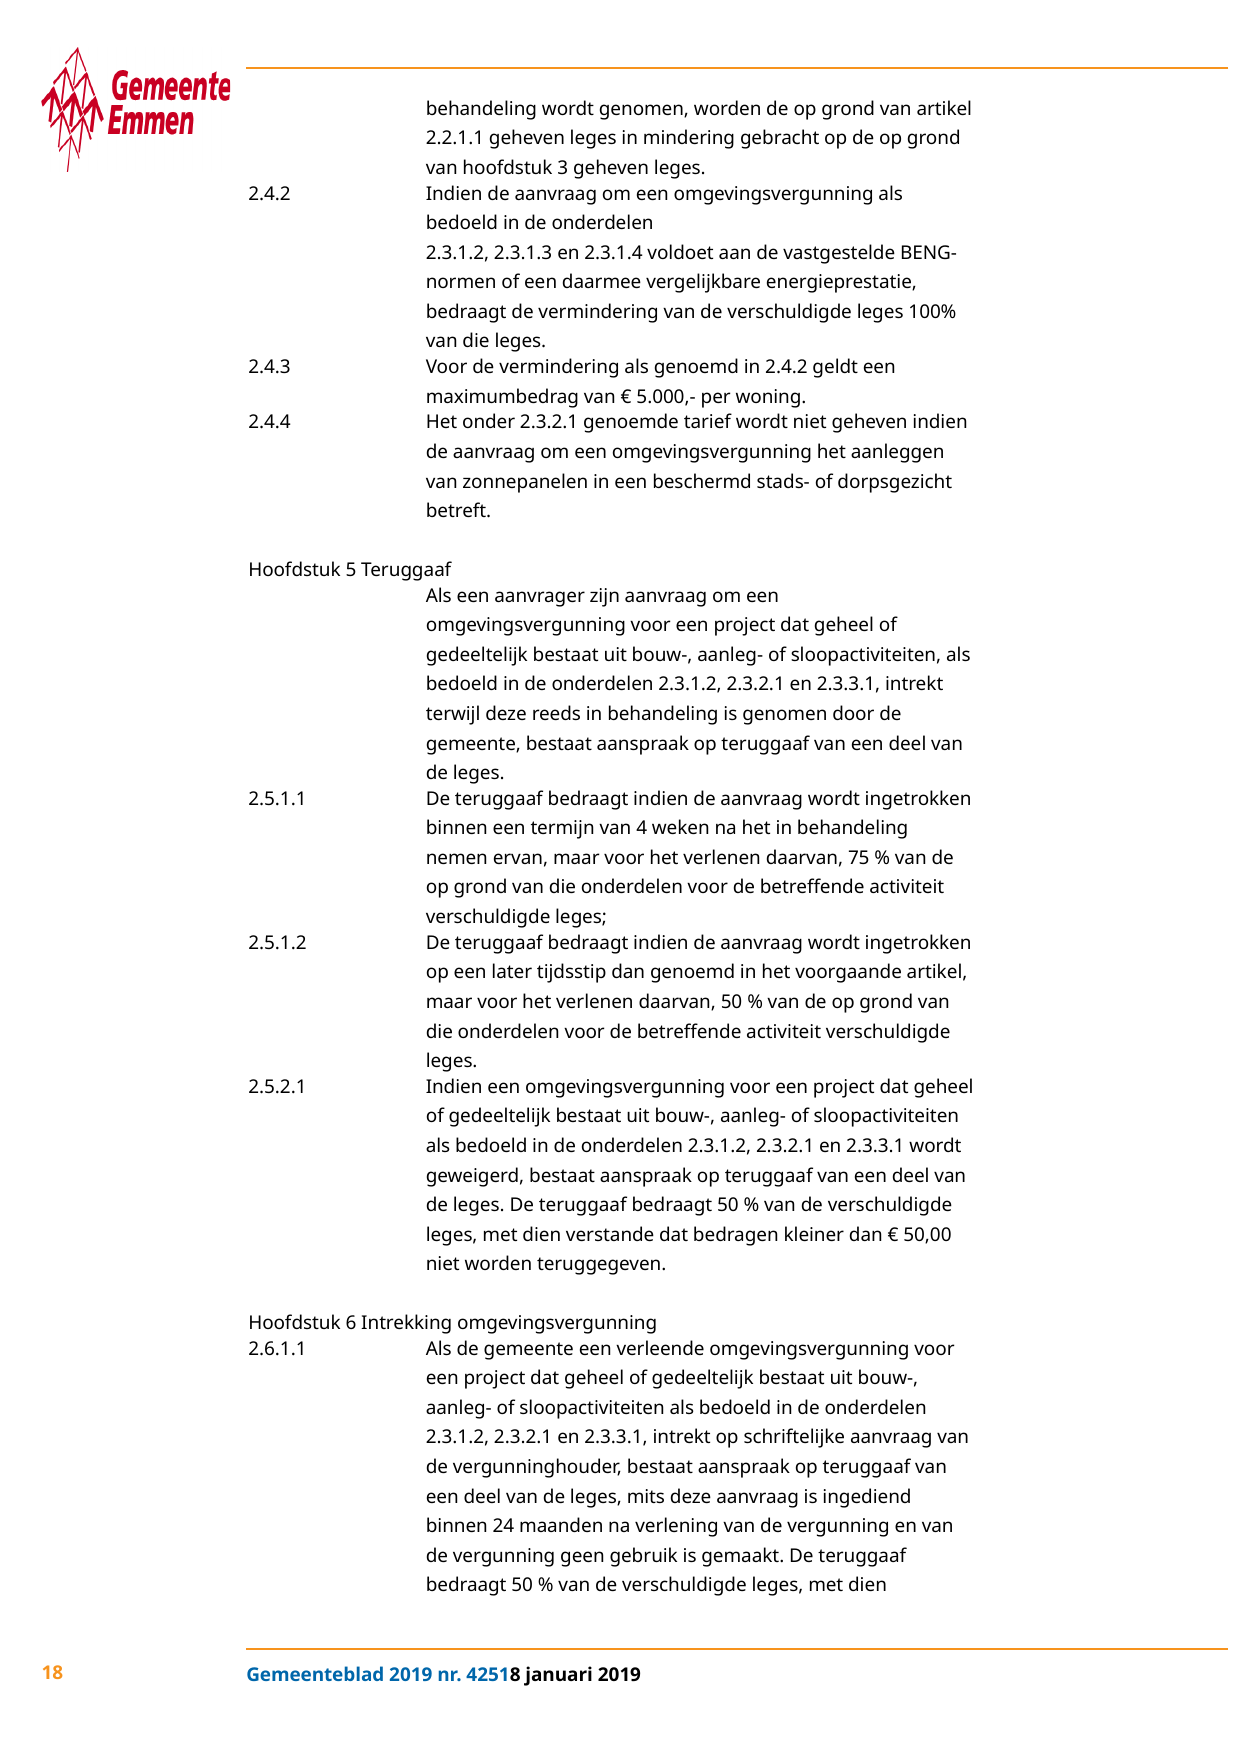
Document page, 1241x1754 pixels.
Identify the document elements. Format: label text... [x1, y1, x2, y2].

table_cell Indien een omgevingsvergunning voor een project dat geheel of gedeeltelijk bestaat uit bouw-, aanleg- of sloopactiviteiten als bedoeld in de onderdelen 2.3.1.2, 2.3.2.1 en 2.3.3.1 wordt geweigerd, bestaat aanspraak op teruggaaf van een deel van de leges. De teruggaaf bedraagt 50 % van de verschuldigde leges, met dien verstande dat bedragen kleiner dan € 50,00 niet worden teruggegeven. [426, 1073, 974, 1276]
table_cell behandeling wordt genomen, worden de op grond van artikel 2.2.1.1 geheven leges in mindering gebracht op de op grond van hoofdstuk 3 geheven leges. [426, 95, 974, 180]
table_cell Als de gemeente een verleende omgevingsvergunning voor een project dat geheel of gedeeltelijk bestaat uit bouw-, aanleg- of sloopactiviteiten als bedoeld in de onderdelen 2.3.1.2, 2.3.2.1 en 2.3.3.1, intrekt op schriftelijke aanvraag van de vergunninghouder, bestaat aanspraak op teruggaaf van een deel van de leges, mits deze aanvraag is ingediend binnen 24 maanden na verlening van de vergunning en van de vergunning geen gebruik is gemaakt. De teruggaaf bedraagt 50 % van de verschuldigde leges, met dien [426, 1335, 974, 1597]
table_cell [248, 582, 426, 785]
table_cell [974, 929, 1152, 1073]
table_cell [974, 180, 1152, 353]
table_cell 2.5.1.2 [248, 929, 426, 1073]
table_cell 2.5.1.1 [248, 785, 426, 929]
table_cell De teruggaaf bedraagt indien de aanvraag wordt ingetrokken op een later tijdsstip dan genoemd in het voorgaande artikel, maar voor het verlenen daarvan, 50 % van de op grond van die onderdelen voor de betreffende activiteit verschuldigde leges. [426, 929, 974, 1073]
table_header [974, 556, 1152, 582]
picture [41, 47, 231, 172]
table_cell [974, 95, 1152, 180]
table_header [974, 1309, 1152, 1335]
table_cell Indien de aanvraag om een omgevingsvergunning als bedoeld in de onderdelen 2.3.1.2, 2.3.1.3 en 2.3.1.4 voldoet aan de vastgestelde BENG-normen of een daarmee vergelijkbare energieprestatie, bedraagt de vermindering van de verschuldigde leges 100% van die leges. [426, 180, 974, 353]
table_cell 2.4.4 [248, 409, 426, 523]
table_header Hoofdstuk 5 Teruggaaf [248, 556, 974, 582]
table_cell [974, 353, 1152, 409]
table_cell Als een aanvrager zijn aanvraag om een omgevingsvergunning voor een project dat geheel of gedeeltelijk bestaat uit bouw-, aanleg- of sloopactiviteiten, als bedoeld in de onderdelen 2.3.1.2, 2.3.2.1 en 2.3.3.1, intrekt terwijl deze reeds in behandeling is genomen door de gemeente, bestaat aanspraak op teruggaaf van een deel van de leges. [426, 582, 974, 785]
table_cell [248, 95, 426, 180]
table_cell Voor de vermindering als genoemd in 2.4.2 geldt een maximumbedrag van € 5.000,- per woning. [426, 353, 974, 409]
table_cell Het onder 2.3.2.1 genoemde tarief wordt niet geheven indien de aanvraag om een omgevingsvergunning het aanleggen van zonnepanelen in een beschermd stads- of dorpsgezicht betreft. [426, 409, 974, 523]
table_cell [974, 785, 1152, 929]
table_cell [974, 1073, 1152, 1276]
table_cell [974, 409, 1152, 523]
table_cell De teruggaaf bedraagt indien de aanvraag wordt ingetrokken binnen een termijn van 4 weken na het in behandeling nemen ervan, maar voor het verlenen daarvan, 75 % van de op grond van die onderdelen voor de betreffende activiteit verschuldigde leges; [426, 785, 974, 929]
table_cell 2.4.3 [248, 353, 426, 409]
table_cell 2.4.2 [248, 180, 426, 353]
table_header Hoofdstuk 6 Intrekking omgevingsvergunning [248, 1309, 974, 1335]
table_cell 2.6.1.1 [248, 1335, 426, 1597]
table_cell [974, 582, 1152, 785]
table_cell [974, 1335, 1152, 1597]
table_cell 2.5.2.1 [248, 1073, 426, 1276]
